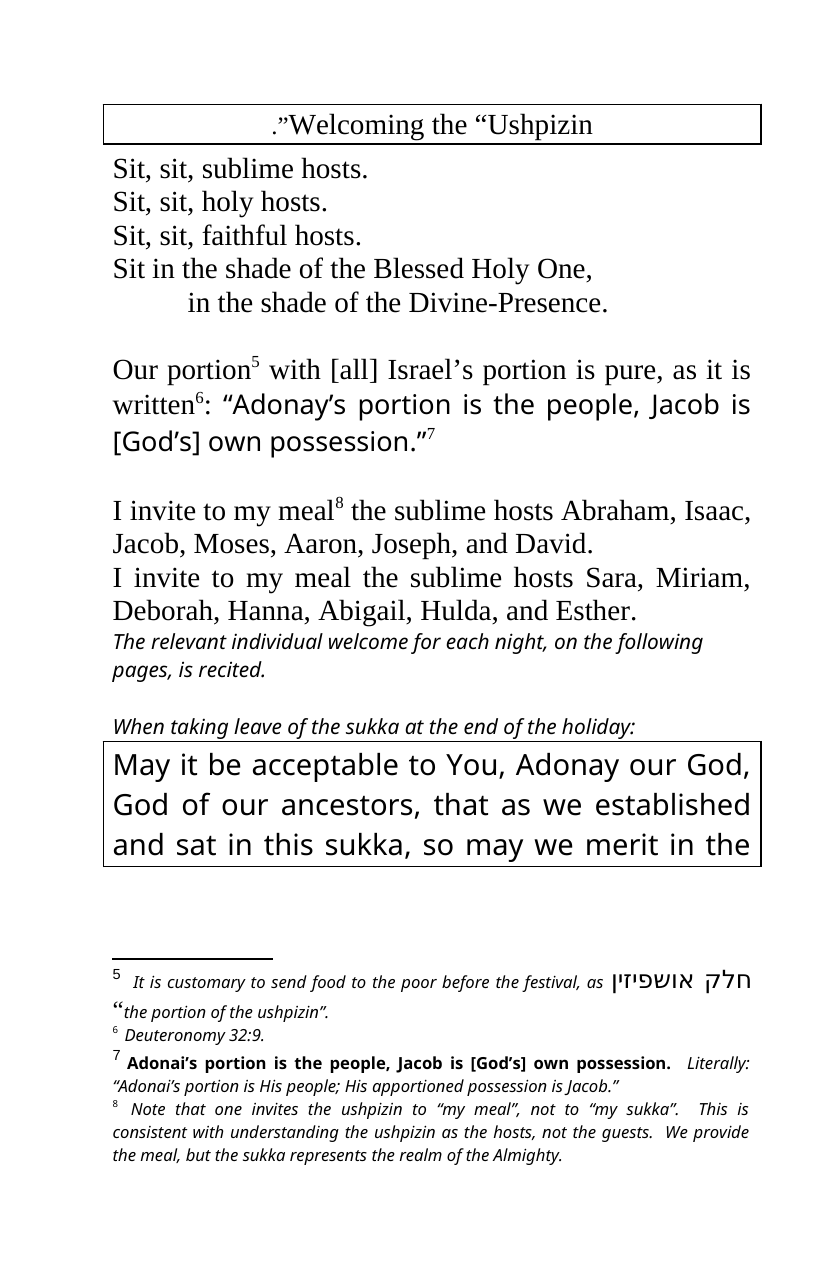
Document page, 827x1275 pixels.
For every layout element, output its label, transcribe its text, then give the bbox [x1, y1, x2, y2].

text Our portion with [all] Israel’s portion is pure, as it is written: “Adonay’s portion is the people, Jacob is [God’s] own possession.” [112, 352, 752, 459]
text It is customary to send food to the poor before the festival, as חלק אושפיזין “the portion of the ushpizin”. [112, 966, 752, 1024]
text I invite to my meal the sublime hosts Abraham, Isaac, Jacob, Moses, Aaron, Joseph, and David. [112, 493, 752, 560]
text Sit, sit, holy hosts. [112, 184, 752, 218]
text Deuteronomy 32:9. [112, 1024, 752, 1046]
text When taking leave of the sukka at the end of the holiday: [112, 712, 752, 741]
text The relevant individual welcome for each night, on the following pages, is recited. [112, 627, 752, 684]
text Sit, sit, faithful hosts. [112, 218, 752, 251]
text Welcoming the “Ushpizin”. [104, 105, 760, 143]
text May it be acceptable to You, Adonay our God, God of our ancestors, that as we established and sat in this sukka, so may we merit in the [104, 742, 760, 866]
text I invite to my meal the sublime hosts Sara, Miriam, Deborah, Hanna, Abigail, Hulda, and Esther. [112, 560, 752, 627]
text Adonai’s portion is the people, Jacob is [God’s] own possession. Literally: “Adonai’s portion is His people; His apportioned possession is Jacob.” [112, 1046, 752, 1098]
text Sit, sit, sublime hosts. [112, 151, 752, 184]
text Note that one invites the ushpizin to “my meal”, not to “my sukka”. This is consistent with understanding the ushpizin as the hosts, not the guests. We provide the meal, but the sukka represents the realm of the Almighty. [112, 1098, 752, 1166]
text in the shade of the Divine-Presence. [112, 285, 752, 318]
text Sit in the shade of the Blessed Holy One, [112, 251, 752, 285]
